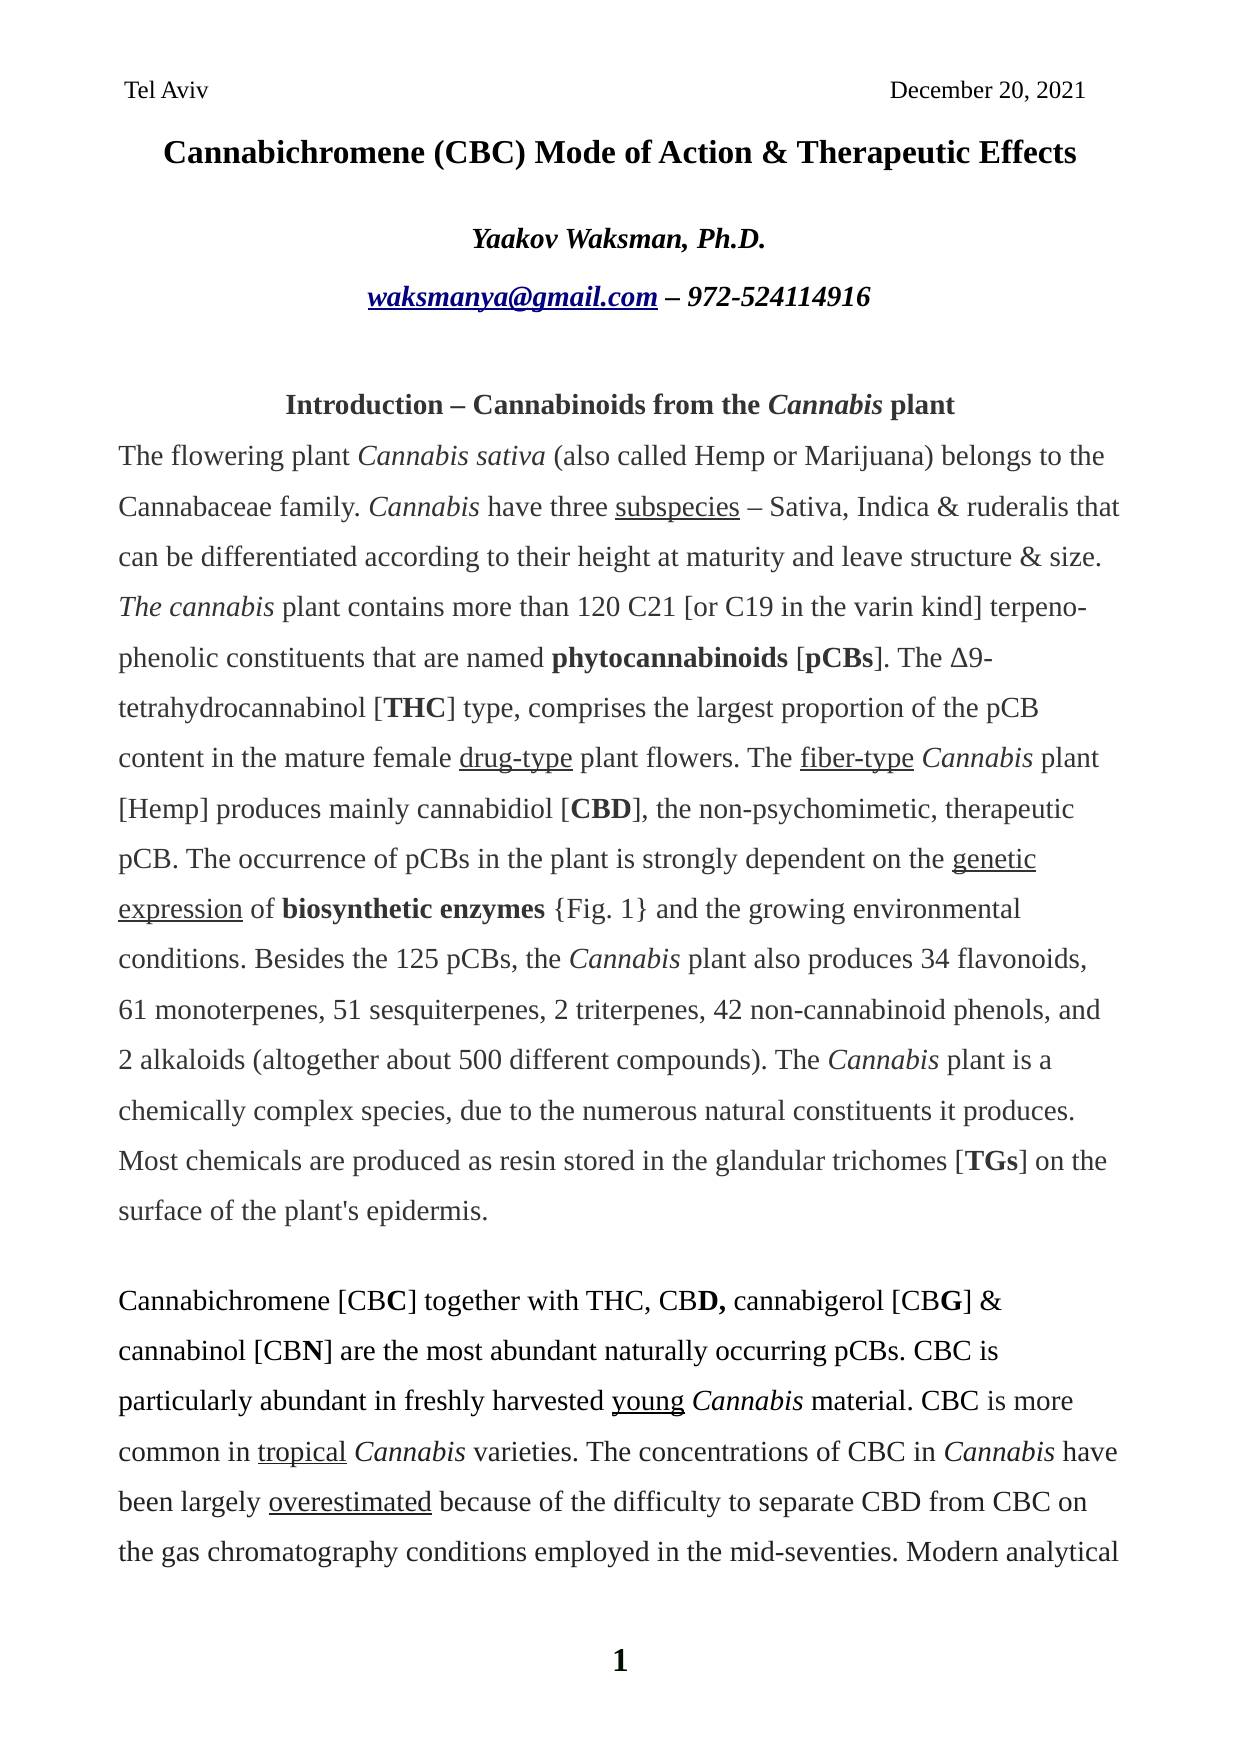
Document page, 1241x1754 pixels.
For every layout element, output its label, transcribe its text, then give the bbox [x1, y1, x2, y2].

text Tel Aviv December 20, 2021 [118, 75, 1122, 104]
text The flowering plant Cannabis sativa (also called Hemp or Marijuana) belongs to the Cannabaceae family. Cannabis have three subspecies – Sativa, Indica & ruderalis that can be differentiated according to their height at maturity and leave structure & size. The cannabis plant contains more than 120 C21 [or C19 in the varin kind] terpeno-phenolic constituents that are named phytocannabinoids [pCBs]. The Δ9-tetrahydrocannabinol [THC] type, comprises the largest proportion of the pCB content in the mature female drug-type plant flowers. The fiber-type Cannabis plant [Hemp] produces mainly cannabidiol [CBD], the non-psychomimetic, therapeutic pCB. The occurrence of pCBs in the plant is strongly dependent on the genetic expression of biosynthetic enzymes {Fig. 1} and the growing environmental conditions. Besides the 125 pCBs, the Cannabis plant also produces 34 flavonoids, 61 monoterpenes, 51 sesquiterpenes, 2 triterpenes, 42 non-cannabinoid phenols, and 2 alkaloids (altogether about 500 different compounds). The Cannabis plant is a chemically complex species, due to the numerous natural constituents it produces. Most chemicals are produced as resin stored in the glandular trichomes [TGs] on the surface of the plant's epidermis. [118, 438, 1122, 1227]
text Cannabichromene [CBC] together with THC, CBD, cannabigerol [CBG] & cannabinol [CBN] are the most abundant naturally occurring pCBs. CBC is particularly abundant in freshly harvested young Cannabis material. CBC is more common in tropical Cannabis varieties. The concentrations of CBC in Cannabis have been largely overestimated because of the difficulty to separate CBD from CBC on the gas chromatography conditions employed in the mid-seventies. Modern analytical [118, 1283, 1122, 1568]
text waksmanya@gmail.com – 972-524114916 [118, 279, 1122, 312]
text Yaakov Waksman, Ph.D. [118, 221, 1122, 255]
text Cannabichromene (CBC) Mode of Action & Therapeutic Effects [118, 132, 1122, 171]
text Introduction – Cannabinoids from the Cannabis plant [118, 387, 1122, 420]
